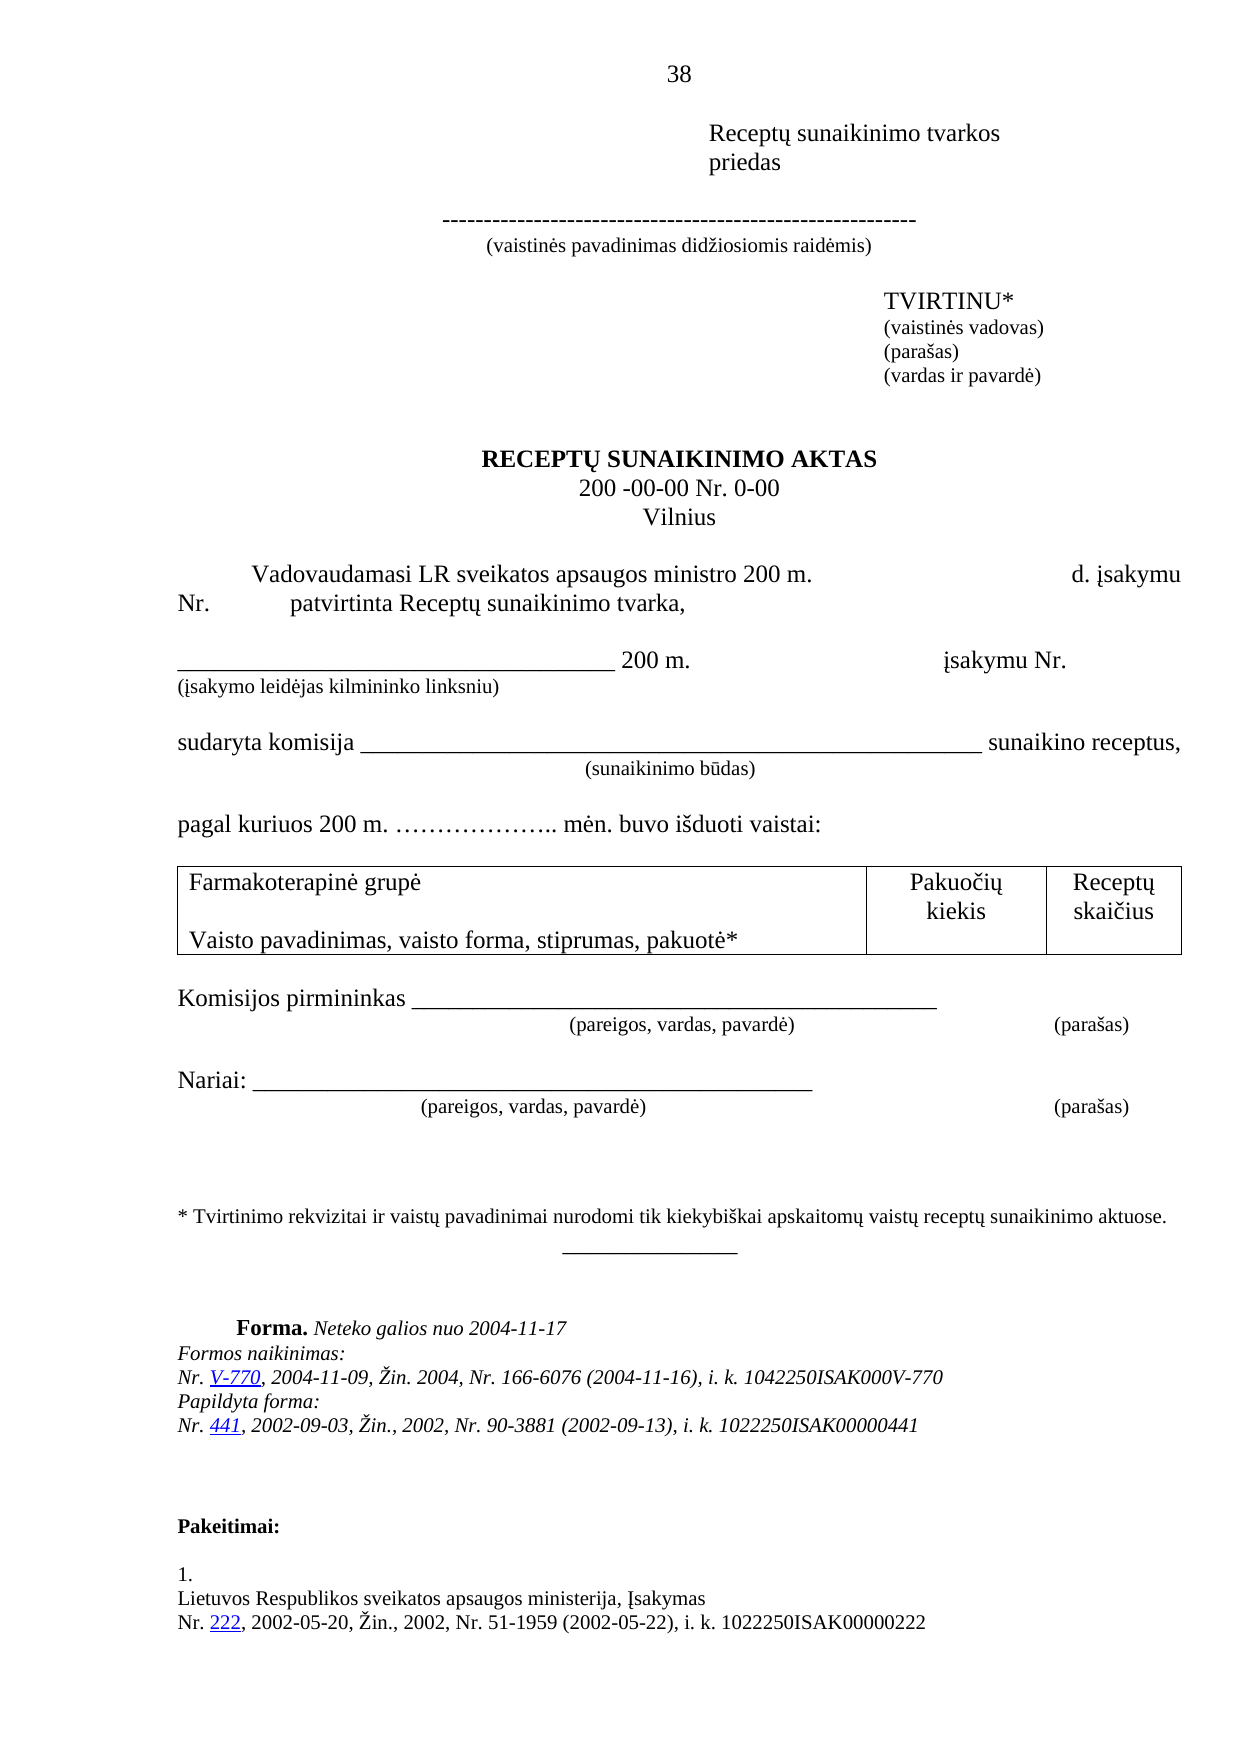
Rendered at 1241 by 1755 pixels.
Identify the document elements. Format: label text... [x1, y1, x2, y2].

text --------------------------------------------------------- [177, 204, 1181, 233]
text (įsakymo leidėjas kilmininko linksniu) [177, 674, 1181, 698]
text Lietuvos Respublikos sveikatos apsaugos ministerija, Įsakymas [177, 1586, 1181, 1610]
text Vadovaudamasi LR sveikatos apsaugos ministro 200 m. d. įsakymu [177, 559, 1181, 588]
text Nariai: [177, 1065, 1181, 1094]
text Vilnius [177, 502, 1181, 531]
text Papildyta forma: [177, 1389, 1181, 1413]
text RECEPTŲ SUNAIKINIMO AKTAS [177, 444, 1181, 473]
text (pareigos, vardas, pavardė) (parašas) [177, 1012, 1181, 1036]
text * Tvirtinimo rekvizitai ir vaistų pavadinimai nurodomi tik kiekybiškai apskaitomų vaistų receptų sunaikinimo aktuose. [177, 1204, 1181, 1228]
text Forma. Neteko galios nuo 2004-11-17 [177, 1314, 1181, 1341]
text ______________ [177, 1228, 1122, 1257]
text 200 -00-00 Nr. 0-00 [177, 473, 1181, 502]
text (vardas ir pavardė) [177, 363, 1181, 387]
text Komisijos pirmininkas [177, 983, 1181, 1012]
text Formos naikinimas: [177, 1341, 1181, 1365]
text ___________________________________ 200 m. įsakymu Nr. [177, 646, 1181, 674]
text pagal kuriuos 200 m. ……………….. mėn. buvo išduoti vaistai: [177, 809, 1181, 837]
text (parašas) [177, 339, 1181, 363]
text Nr. 441, 2002-09-03, Žin., 2002, Nr. 90-3881 (2002-09-13), i. k. 1022250ISAK00000441 [177, 1413, 1181, 1437]
text 1. [177, 1562, 1181, 1586]
table_header Receptų skaičius [1047, 867, 1181, 953]
text Nr. patvirtinta Receptų sunaikinimo tvarka, [177, 588, 1181, 617]
text priedas [177, 147, 1122, 176]
text (vaistinės vadovas) [177, 315, 1181, 339]
text Receptų sunaikinimo tvarkos [709, 118, 1122, 147]
text Nr. V-770, 2004-11-09, Žin. 2004, Nr. 166-6076 (2004-11-16), i. k. 1042250ISAK000V-770 [177, 1365, 1181, 1389]
text sudaryta komisija sunaikino receptus, [177, 727, 1181, 756]
text (pareigos, vardas, pavardė) (parašas) [177, 1094, 1181, 1118]
text TVIRTINU* [177, 286, 1181, 315]
table_header Pakuočių kiekis [867, 867, 1046, 953]
text Pakeitimai: [177, 1514, 1181, 1538]
table_header Farmakoterapinė grupė Vaisto pavadinimas, vaisto forma, stiprumas, pakuotė* [178, 867, 866, 953]
text (sunaikinimo būdas) [177, 756, 1181, 780]
text (vaistinės pavadinimas didžiosiomis raidėmis) [177, 233, 1181, 257]
text Nr. 222, 2002-05-20, Žin., 2002, Nr. 51-1959 (2002-05-22), i. k. 1022250ISAK00000222 [177, 1610, 1181, 1634]
